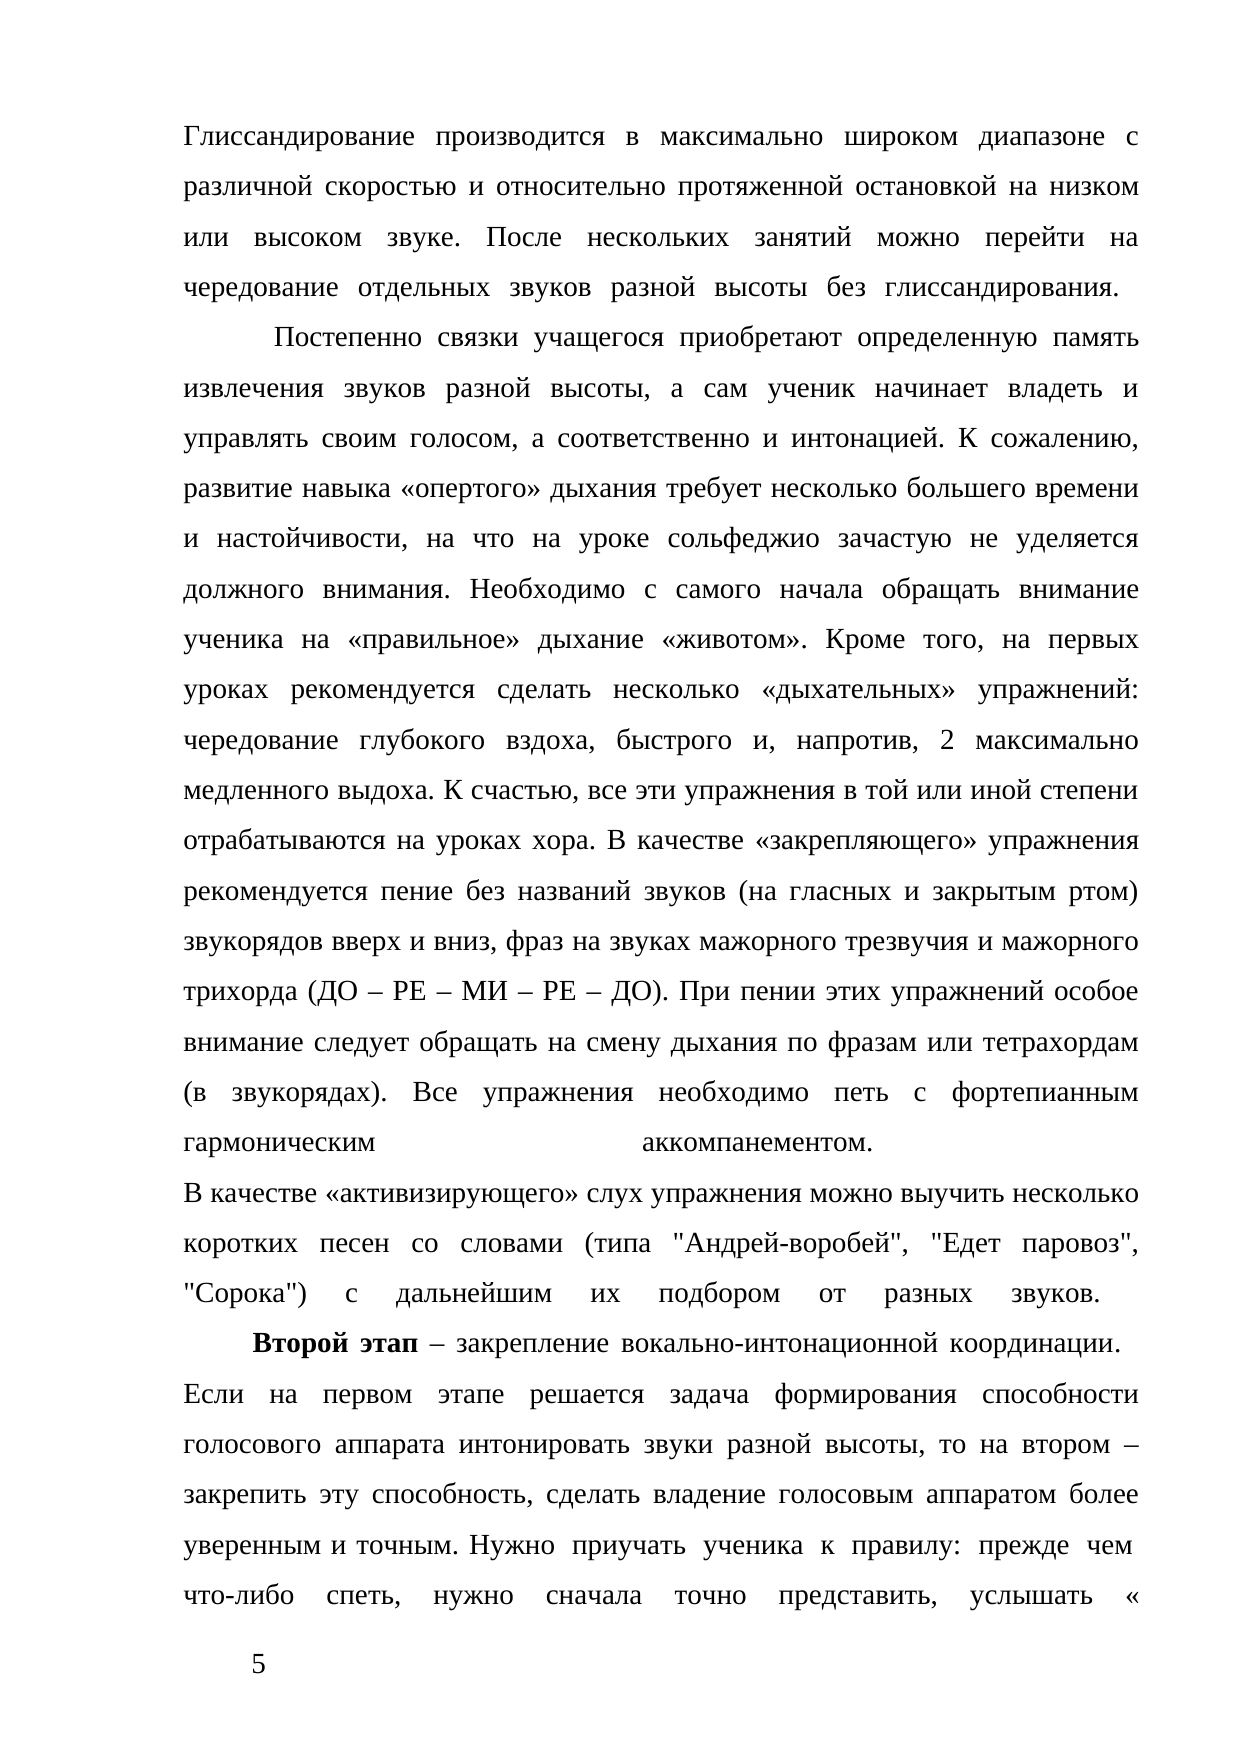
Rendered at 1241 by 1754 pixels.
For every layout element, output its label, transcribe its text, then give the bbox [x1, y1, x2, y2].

text Глиссандирование производится в максимально широком диапазоне с различной скоростью и относительно протяженной остановкой на низком или высоком звуке. После нескольких занятий можно перейти на чередование отдельных звуков разной высоты без глиссандирования. Постепенно связки учащегося приобретают определенную память извлечения звуков разной высоты, а сам ученик начинает владеть и управлять своим голосом, а соответственно и интонацией. К сожалению, развитие навыка «опертого» дыхания требует несколько большего времени и настойчивости, на что на уроке сольфеджио зачастую не уделяется должного внимания. Необходимо с самого начала обращать внимание ученика на «правильное» дыхание «животом». Кроме того, на первых уроках рекомендуется сделать несколько «дыхательных» упражнений: чередование глубокого вздоха, быстрого и, напротив, 2 максимально медленного выдоха. К счастью, все эти упражнения в той или иной степени отрабатываются на уроках хора. В качестве «закрепляющего» упражнения рекомендуется пение без названий звуков (на гласных и закрытым ртом) звукорядов вверх и вниз, фраз на звуках мажорного трезвучия и мажорного трихорда (ДО – РЕ – МИ – РЕ – ДО). При пении этих упражнений особое внимание следует обращать на смену дыхания по фразам или тетрахордам (в звукорядах). Все упражнения необходимо петь с фортепианным гармоническим аккомпанементом. В качестве «активизирующего» слух упражнения можно выучить несколько коротких песен со словами (типа "Андрей-воробей", "Едет паровоз", "Сорока") с дальнейшим их подбором от разных звуков. Второй этап – закрепление вокально-интонационной координации. Если на первом этапе решается задача формирования способности голосового аппарата интонировать звуки разной высоты, то на втором – закрепить эту способность, сделать владение голосовым аппаратом более уверенным и точным. Нужно приучать ученика к правилу: прежде чем что-либо спеть, нужно сначала точно представить, услышать « [183, 118, 1140, 1611]
